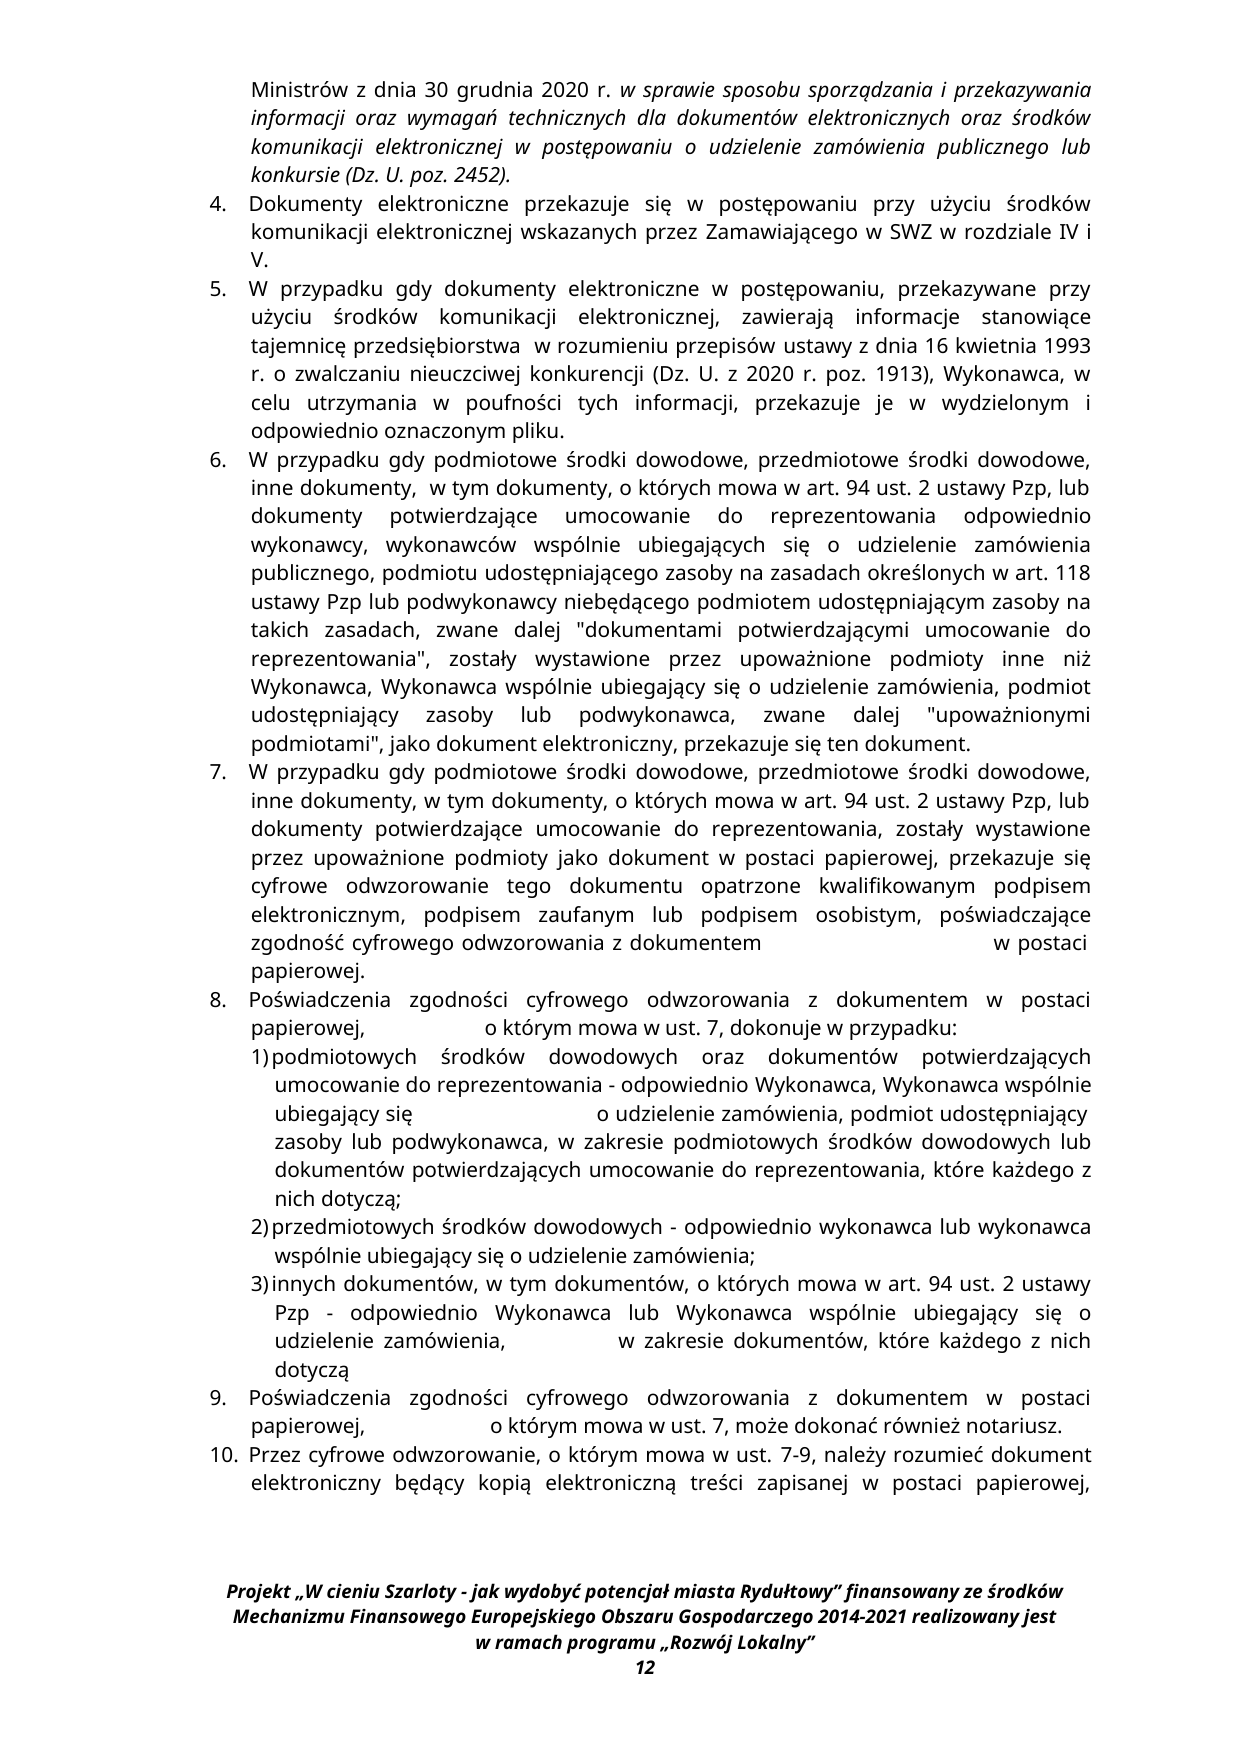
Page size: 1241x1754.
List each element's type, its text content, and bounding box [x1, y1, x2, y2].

list przedmiotowych środków dowodowych - odpowiednio wykonawca lub wykonawca wspólnie ubiegający się o udzielenie zamówienia; [251, 1212, 1092, 1269]
list Przez cyfrowe odwzorowanie, o którym mowa w ust. 7-9, należy rozumieć dokument elektroniczny będący kopią elektroniczną treści zapisanej w postaci papierowej, [209, 1440, 1092, 1497]
list Dokumenty elektroniczne przekazuje się w postępowaniu przy użyciu środków komunikacji elektronicznej wskazanych przez Zamawiającego w SWZ w rozdziale IV i V. [209, 189, 1092, 274]
list W przypadku gdy podmiotowe środki dowodowe, przedmiotowe środki dowodowe, inne dokumenty, w tym dokumenty, o których mowa w art. 94 ust. 2 ustawy Pzp, lub dokumenty potwierdzające umocowanie do reprezentowania odpowiednio wykonawcy, wykonawców wspólnie ubiegających się o udzielenie zamówienia publicznego, podmiotu udostępniającego zasoby na zasadach określonych w art. 118 ustawy Pzp lub podwykonawcy niebędącego podmiotem udostępniającym zasoby na takich zasadach, zwane dalej "dokumentami potwierdzającymi umocowanie do reprezentowania", zostały wystawione przez upoważnione podmioty inne niż Wykonawca, Wykonawca wspólnie ubiegający się o udzielenie zamówienia, podmiot udostępniający zasoby lub podwykonawca, zwane dalej "upoważnionymi podmiotami", jako dokument elektroniczny, przekazuje się ten dokument. [209, 445, 1092, 757]
list W przypadku gdy dokumenty elektroniczne w postępowaniu, przekazywane przy użyciu środków komunikacji elektronicznej, zawierają informacje stanowiące tajemnicę przedsiębiorstwa w rozumieniu przepisów ustawy z dnia 16 kwietnia 1993 r. o zwalczaniu nieuczciwej konkurencji (Dz. U. z 2020 r. poz. 1913), Wykonawca, w celu utrzymania w poufności tych informacji, przekazuje je w wydzielonym i odpowiednio oznaczonym pliku. [209, 274, 1092, 445]
list Poświadczenia zgodności cyfrowego odwzorowania z dokumentem w postaci papierowej, o którym mowa w ust. 7, dokonuje w przypadku: [209, 985, 1092, 1042]
list innych dokumentów, w tym dokumentów, o których mowa w art. 94 ust. 2 ustawy Pzp - odpowiednio Wykonawca lub Wykonawca wspólnie ubiegający się o udzielenie zamówienia, w zakresie dokumentów, które każdego z nich dotyczą [251, 1269, 1092, 1383]
list podmiotowych środków dowodowych oraz dokumentów potwierdzających umocowanie do reprezentowania - odpowiednio Wykonawca, Wykonawca wspólnie ubiegający się o udzielenie zamówienia, podmiot udostępniający zasoby lub podwykonawca, w zakresie podmiotowych środków dowodowych lub dokumentów potwierdzających umocowanie do reprezentowania, które każdego z nich dotyczą; [251, 1042, 1092, 1212]
list Ministrów z dnia 30 grudnia 2020 r. w sprawie sposobu sporządzania i przekazywania informacji oraz wymagań technicznych dla dokumentów elektronicznych oraz środków komunikacji elektronicznej w postępowaniu o udzielenie zamówienia publicznego lub konkursie (Dz. U. poz. 2452). [209, 75, 1092, 189]
list Poświadczenia zgodności cyfrowego odwzorowania z dokumentem w postaci papierowej, o którym mowa w ust. 7, może dokonać również notariusz. [209, 1383, 1092, 1440]
list W przypadku gdy podmiotowe środki dowodowe, przedmiotowe środki dowodowe, inne dokumenty, w tym dokumenty, o których mowa w art. 94 ust. 2 ustawy Pzp, lub dokumenty potwierdzające umocowanie do reprezentowania, zostały wystawione przez upoważnione podmioty jako dokument w postaci papierowej, przekazuje się cyfrowe odwzorowanie tego dokumentu opatrzone kwalifikowanym podpisem elektronicznym, podpisem zaufanym lub podpisem osobistym, poświadczające zgodność cyfrowego odwzorowania z dokumentem w postaci papierowej. [209, 757, 1092, 985]
